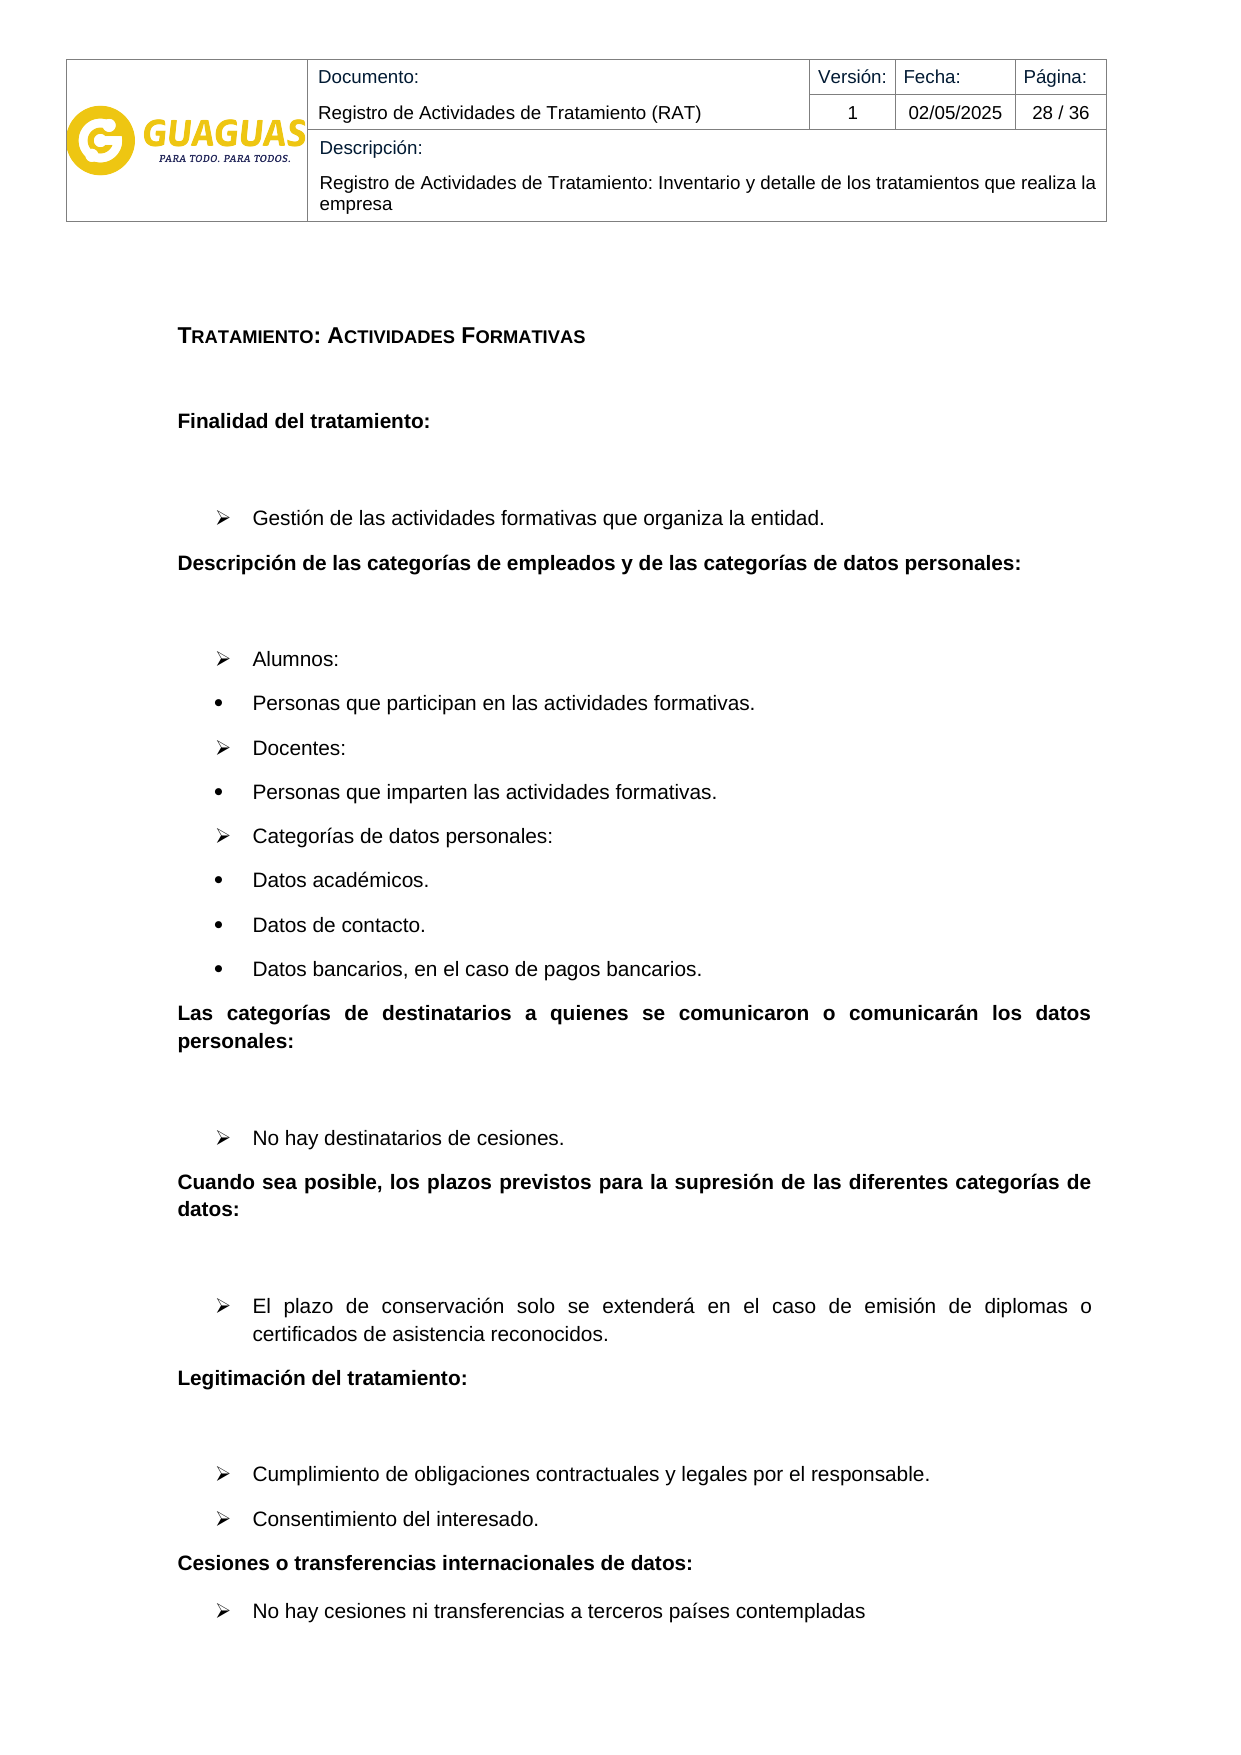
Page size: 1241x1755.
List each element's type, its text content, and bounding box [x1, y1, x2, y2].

text Legitimación del tratamiento: [177, 1366, 1093, 1389]
text Cesiones o transferencias internacionales de datos: [177, 1551, 1093, 1575]
list Consentimiento del interesado. [215, 1506, 1093, 1531]
list Cumplimiento de obligaciones contractuales y legales por el responsable. [215, 1462, 1093, 1486]
list Datos de contacto. [215, 913, 1093, 937]
list Gestión de las actividades formativas que organiza la entidad. [215, 506, 1093, 530]
subtitle Tratamiento: Actividades Formativas [177, 322, 1093, 348]
list Categorías de datos personales: [215, 824, 1093, 848]
list Docentes: [215, 736, 1093, 759]
text Finalidad del tratamiento: [177, 409, 1093, 433]
list Datos académicos. [215, 868, 1093, 892]
list Datos bancarios, en el caso de pagos bancarios. [215, 957, 1093, 981]
text Las categorías de destinatarios a quienes se comunicaron o comunicarán los datos personales: [177, 1001, 1093, 1053]
list Alumnos: [215, 647, 1093, 671]
list No hay destinatarios de cesiones. [215, 1125, 1093, 1149]
list Personas que participan en las actividades formativas. [215, 691, 1093, 715]
list Personas que imparten las actividades formativas. [215, 780, 1093, 804]
list El plazo de conservación solo se extenderá en el caso de emisión de diplomas o certificados de asistencia reconocidos. [215, 1294, 1093, 1345]
list No hay cesiones ni transferencias a terceros países contempladas [215, 1599, 1093, 1623]
text Descripción de las categorías de empleados y de las categorías de datos personales: [177, 550, 1093, 574]
text Cuando sea posible, los plazos previstos para la supresión de las diferentes categorías de datos: [177, 1169, 1093, 1221]
